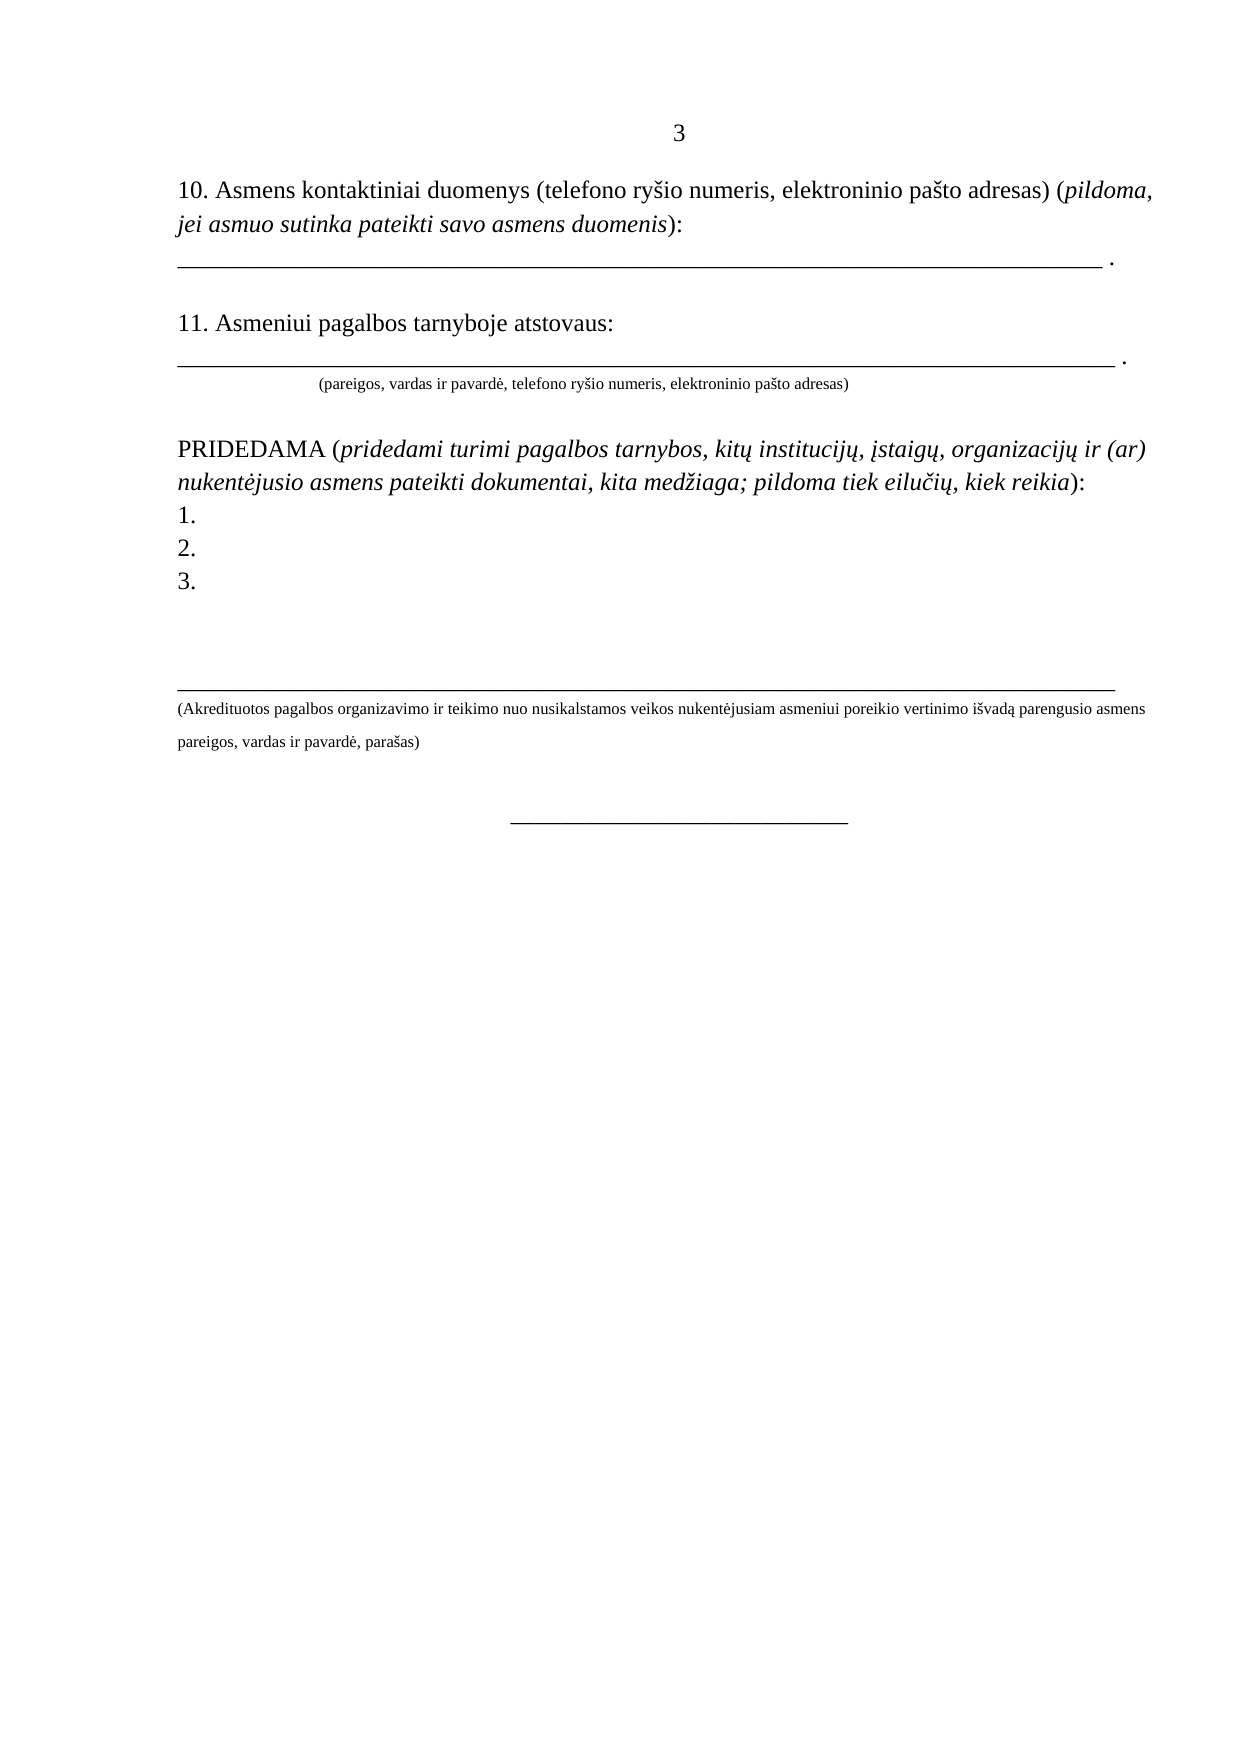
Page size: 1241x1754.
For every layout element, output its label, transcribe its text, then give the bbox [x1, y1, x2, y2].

text (pareigos, vardas ir pavardė, telefono ryšio numeris, elektroninio pašto adresas) [177, 374, 1181, 402]
text __________________________________________________________________________ . [177, 242, 1181, 270]
text 3. [177, 566, 1181, 595]
text ___________________________ [177, 798, 1181, 826]
text ___________________________________________________________________________ [177, 666, 1181, 694]
text 10. Asmens kontaktiniai duomenys (telefono ryšio numeris, elektroninio pašto adresas) (pildoma, jei asmuo sutinka pateikti savo asmens duomenis): [177, 176, 1181, 237]
text PRIDEDAMA (pridedami turimi pagalbos tarnybos, kitų institucijų, įstaigų, organizacijų ir (ar) nukentėjusio asmens pateikti dokumentai, kita medžiaga; pildoma tiek eilučių, kiek reikia): [177, 434, 1181, 496]
text (Akredituotos pagalbos organizavimo ir teikimo nuo nusikalstamos veikos nukentėjusiam asmeniui poreikio vertinimo išvadą parengusio asmens pareigos, vardas ir pavardė, parašas) [177, 698, 1181, 760]
text 11. Asmeniui pagalbos tarnyboje atstovaus: ___________________________________________________________________________ . [177, 308, 1181, 369]
text 2. [177, 533, 1181, 562]
text 1. [177, 500, 1181, 529]
